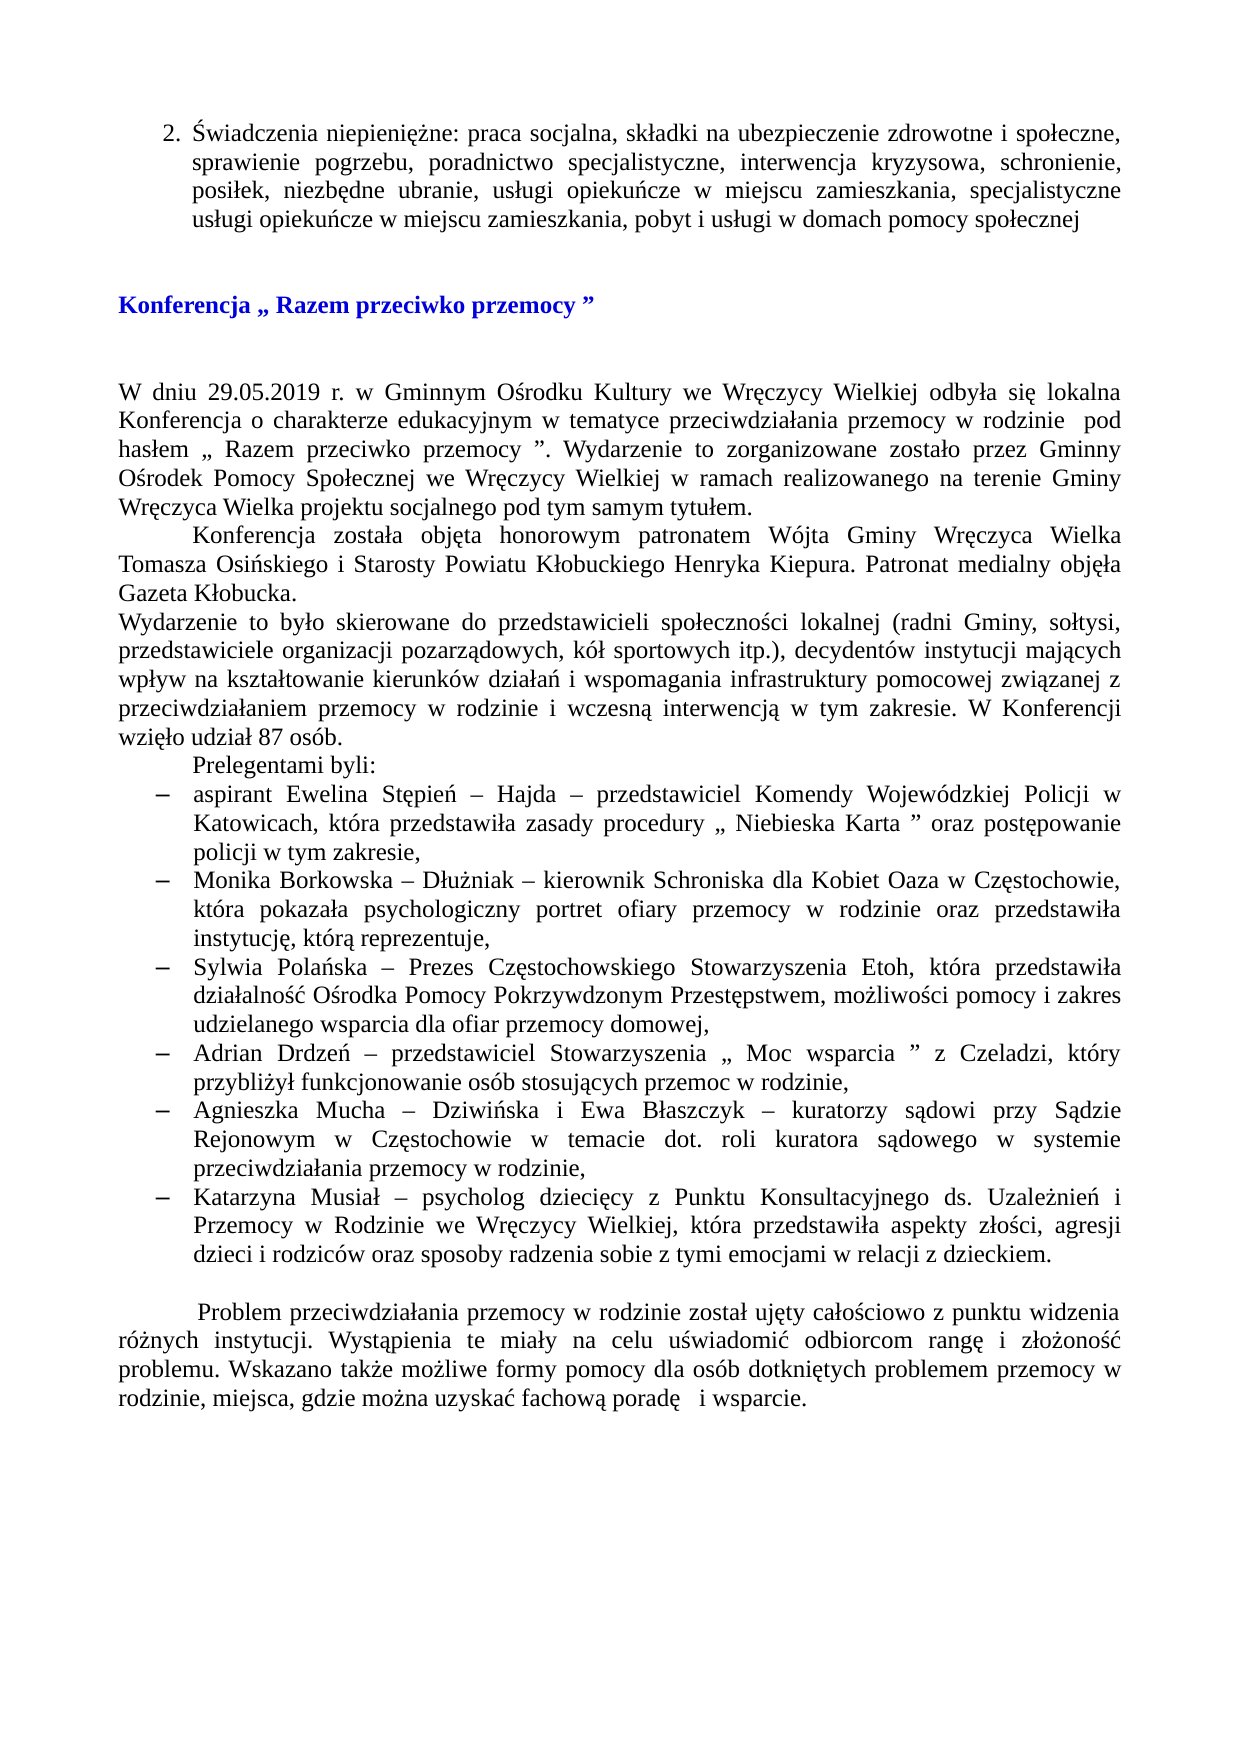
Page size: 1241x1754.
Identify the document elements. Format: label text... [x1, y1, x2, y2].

text W dniu 29.05.2019 r. w Gminnym Ośrodku Kultury we Wręczycy Wielkiej odbyła się lokalna Konferencja o charakterze edukacyjnym w tematyce przeciwdziałania przemocy w rodzinie pod hasłem „ Razem przeciwko przemocy ”. Wydarzenie to zorganizowane zostało przez Gminny Ośrodek Pomocy Społecznej we Wręczycy Wielkiej w ramach realizowanego na terenie Gminy Wręczyca Wielka projektu socjalnego pod tym samym tytułem. [118, 377, 1122, 521]
list Sylwia Polańska – Prezes Częstochowskiego Stowarzyszenia Etoh, która przedstawiła działalność Ośrodka Pomocy Pokrzywdzonym Przestępstwem, możliwości pomocy i zakres udzielanego wsparcia dla ofiar przemocy domowej, [156, 952, 1122, 1038]
list Świadczenia niepieniężne: praca socjalna, składki na ubezpieczenie zdrowotne i społeczne, sprawienie pogrzebu, poradnictwo specjalistyczne, interwencja kryzysowa, schronienie, posiłek, niezbędne ubranie, usługi opiekuńcze w miejscu zamieszkania, specjalistyczne usługi opiekuńcze w miejscu zamieszkania, pobyt i usługi w domach pomocy społecznej [162, 118, 1122, 233]
list Katarzyna Musiał – psycholog dziecięcy z Punktu Konsultacyjnego ds. Uzależnień i Przemocy w Rodzinie we Wręczycy Wielkiej, która przedstawiła aspekty złości, agresji dzieci i rodziców oraz sposoby radzenia sobie z tymi emocjami w relacji z dzieckiem. [156, 1182, 1122, 1268]
text Prelegentami byli: [118, 751, 1122, 779]
list Monika Borkowska – Dłużniak – kierownik Schroniska dla Kobiet Oaza w Częstochowie, która pokazała psychologiczny portret ofiary przemocy w rodzinie oraz przedstawiła instytucję, którą reprezentuje, [156, 866, 1122, 952]
text Wydarzenie to było skierowane do przedstawicieli społeczności lokalnej (radni Gminy, sołtysi, przedstawiciele organizacji pozarządowych, kół sportowych itp.), decydentów instytucji mających wpływ na kształtowanie kierunków działań i wspomagania infrastruktury pomocowej związanej z przeciwdziałaniem przemocy w rodzinie i wczesną interwencją w tym zakresie. W Konferencji wzięło udział 87 osób. [118, 607, 1122, 751]
text Konferencja została objęta honorowym patronatem Wójta Gminy Wręczyca Wielka Tomasza Osińskiego i Starosty Powiatu Kłobuckiego Henryka Kiepura. Patronat medialny objęła Gazeta Kłobucka. [118, 521, 1122, 607]
list Adrian Drdzeń – przedstawiciel Stowarzyszenia „ Moc wsparcia ” z Czeladzi, który przybliżył funkcjonowanie osób stosujących przemoc w rodzinie, [156, 1038, 1122, 1096]
list aspirant Ewelina Stępień – Hajda – przedstawiciel Komendy Wojewódzkiej Policji w Katowicach, która przedstawiła zasady procedury „ Niebieska Karta ” oraz postępowanie policji w tym zakresie, [156, 779, 1122, 866]
text Problem przeciwdziałania przemocy w rodzinie został ujęty całościowo z punktu widzenia różnych instytucji. Wystąpienia te miały na celu uświadomić odbiorcom rangę i złożoność problemu. Wskazano także możliwe formy pomocy dla osób dotkniętych problemem przemocy w rodzinie, miejsca, gdzie można uzyskać fachową poradę i wsparcie. [118, 1297, 1122, 1412]
text Konferencja „ Razem przeciwko przemocy ” [118, 291, 1122, 319]
list Agnieszka Mucha – Dziwińska i Ewa Błaszczyk – kuratorzy sądowi przy Sądzie Rejonowym w Częstochowie w temacie dot. roli kuratora sądowego w systemie przeciwdziałania przemocy w rodzinie, [156, 1096, 1122, 1182]
